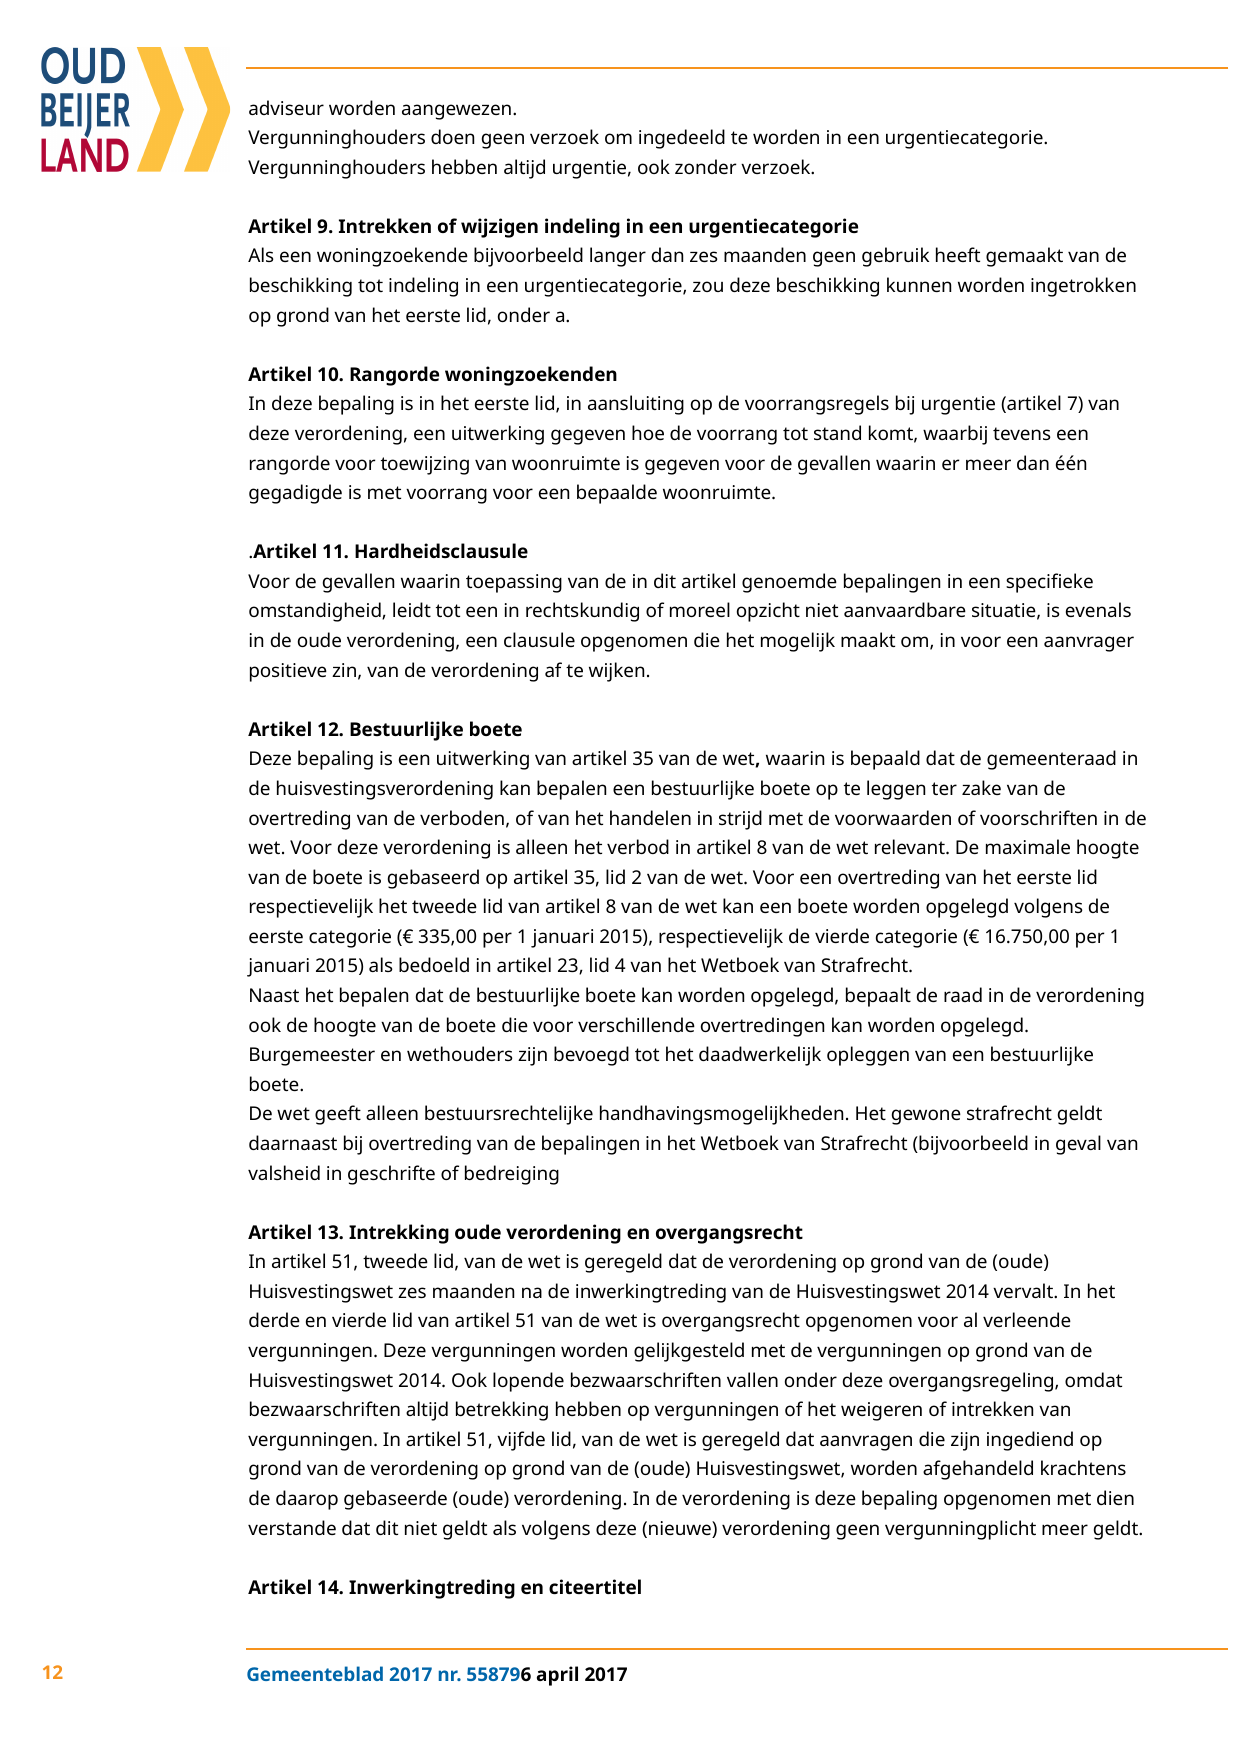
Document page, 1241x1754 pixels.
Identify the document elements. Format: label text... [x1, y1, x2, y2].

text Artikel 10. Rangorde woningzoekenden [248, 361, 1152, 387]
text Voor de gevallen waarin toepassing van de in dit artikel genoemde bepalingen in een specifieke omstandigheid, leidt tot een in rechtskundig of moreel opzicht niet aanvaardbare situatie, is evenals in de oude verordening, een clausule opgenomen die het mogelijk maakt om, in voor een aanvrager positieve zin, van de verordening af te wijken. [248, 568, 1152, 683]
text adviseur worden aangewezen. [248, 95, 1152, 121]
text Artikel 12. Bestuurlijke boete [248, 716, 1152, 742]
text Deze bepaling is een uitwerking van artikel 35 van de wet, waarin is bepaald dat de gemeenteraad in de huisvestingsverordening kan bepalen een bestuurlijke boete op te leggen ter zake van de overtreding van de verboden, of van het handelen in strijd met de voorwaarden of voorschriften in de wet. Voor deze verordening is alleen het verbod in artikel 8 van de wet relevant. De maximale hoogte van de boete is gebaseerd op artikel 35, lid 2 van de wet. Voor een overtreding van het eerste lid respectievelijk het tweede lid van artikel 8 van de wet kan een boete worden opgelegd volgens de eerste categorie (€ 335,00 per 1 januari 2015), respectievelijk de vierde categorie (€ 16.750,00 per 1 januari 2015) als bedoeld in artikel 23, lid 4 van het Wetboek van Strafrecht. [248, 746, 1152, 978]
text In deze bepaling is in het eerste lid, in aansluiting op de voorrangsregels bij urgentie (artikel 7) van deze verordening, een uitwerking gegeven hoe de voorrang tot stand komt, waarbij tevens een rangorde voor toewijzing van woonruimte is gegeven voor de gevallen waarin er meer dan één gegadigde is met voorrang voor een bepaalde woonruimte. [248, 391, 1152, 505]
text Als een woningzoekende bijvoorbeeld langer dan zes maanden geen gebruik heeft gemaakt van de beschikking tot indeling in een urgentiecategorie, zou deze beschikking kunnen worden ingetrokken op grond van het eerste lid, onder a. [248, 243, 1152, 328]
text Artikel 14. Inwerkingtreding en citeertitel [248, 1574, 1152, 1600]
text Artikel 9. Intrekken of wijzigen indeling in een urgentiecategorie [248, 213, 1152, 239]
text Naast het bepalen dat de bestuurlijke boete kan worden opgelegd, bepaalt de raad in de verordening ook de hoogte van de boete die voor verschillende overtredingen kan worden opgelegd. Burgemeester en wethouders zijn bevoegd tot het daadwerkelijk opleggen van een bestuurlijke boete. [248, 982, 1152, 1097]
picture [41, 47, 231, 172]
text .Artikel 11. Hardheidsclausule [248, 538, 1152, 564]
text Artikel 13. Intrekking oude verordening en overgangsrecht [248, 1219, 1152, 1245]
text In artikel 51, tweede lid, van de wet is geregeld dat de verordening op grond van de (oude) Huisvestingswet zes maanden na de inwerkingtreding van de Huisvestingswet 2014 vervalt. In het derde en vierde lid van artikel 51 van de wet is overgangsrecht opgenomen voor al verleende vergunningen. Deze vergunningen worden gelijkgesteld met de vergunningen op grond van de Huisvestingswet 2014. Ook lopende bezwaarschriften vallen onder deze overgangsregeling, omdat bezwaarschriften altijd betrekking hebben op vergunningen of het weigeren of intrekken van vergunningen. In artikel 51, vijfde lid, van de wet is geregeld dat aanvragen die zijn ingediend op grond van de verordening op grond van de (oude) Huisvestingswet, worden afgehandeld krachtens de daarop gebaseerde (oude) verordening. In de verordening is deze bepaling opgenomen met dien verstande dat dit niet geldt als volgens deze (nieuwe) verordening geen vergunningplicht meer geldt. [248, 1248, 1152, 1541]
text Vergunninghouders doen geen verzoek om ingedeeld te worden in een urgentiecategorie. Vergunninghouders hebben altijd urgentie, ook zonder verzoek. [248, 124, 1152, 180]
text De wet geeft alleen bestuursrechtelijke handhavingsmogelijkheden. Het gewone strafrecht geldt daarnaast bij overtreding van de bepalingen in het Wetboek van Strafrecht (bijvoorbeeld in geval van valsheid in geschrifte of bedreiging [248, 1101, 1152, 1186]
